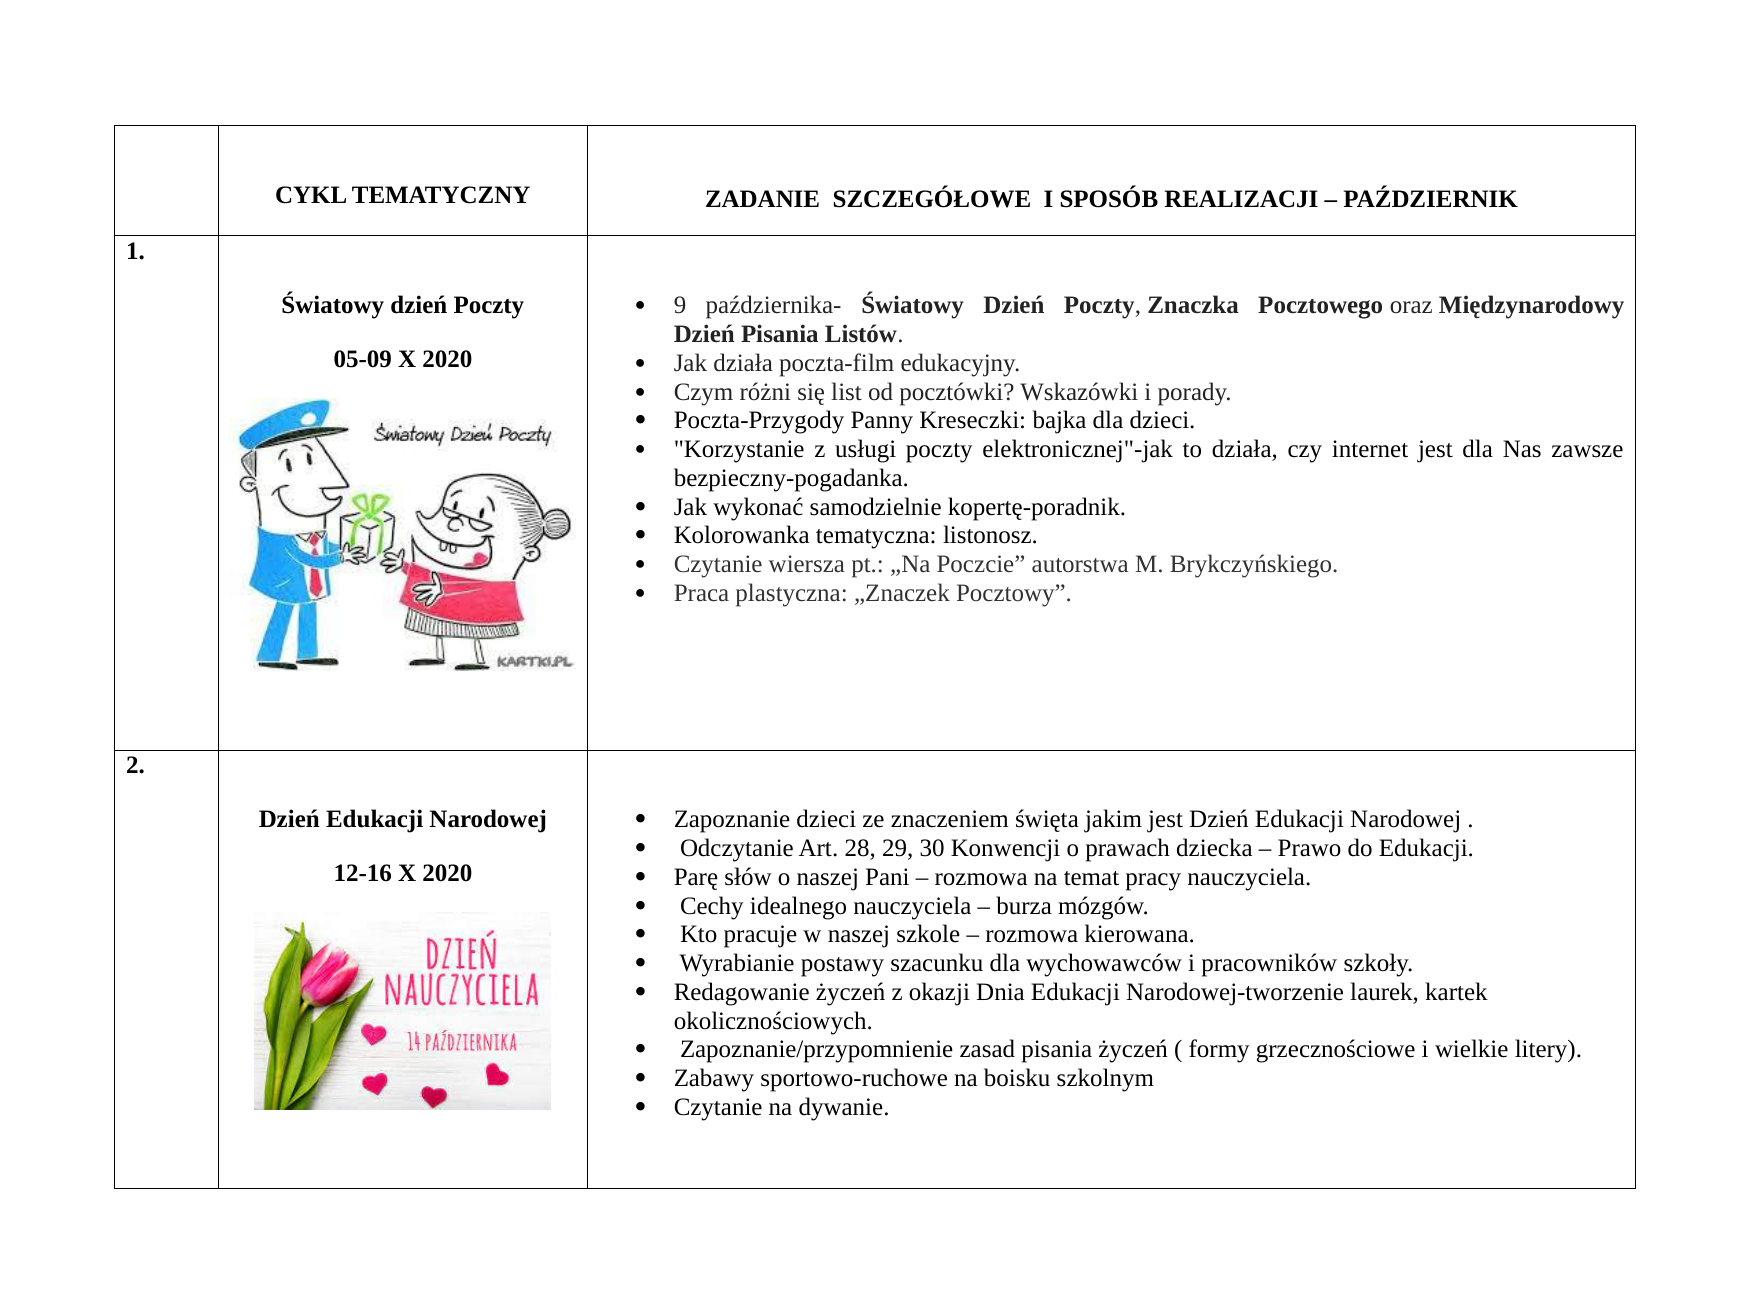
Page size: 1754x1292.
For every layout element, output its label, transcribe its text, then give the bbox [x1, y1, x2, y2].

table_cell Zapoznanie dzieci ze znaczeniem święta jakim jest Dzień Edukacji Narodowej . Odczytanie Art. 28, 29, 30 Konwencji o prawach dziecka – Prawo do Edukacji. Parę słów o naszej Pani – rozmowa na temat pracy nauczyciela. Cechy idealnego nauczyciela – burza mózgów. Kto pracuje w naszej szkole – rozmowa kierowana. Wyrabianie postawy szacunku dla wychowawców i pracowników szkoły. Redagowanie życzeń z okazji Dnia Edukacji Narodowej-tworzenie laurek, kartek okolicznościowych. Zapoznanie/przypomnienie zasad pisania życzeń ( formy grzecznościowe i wielkie litery). Zabawy sportowo-ruchowe na boisku szkolnym Czytanie na dywanie. [588, 751, 1635, 1188]
table_cell 2. [115, 751, 218, 1188]
table_cell [115, 126, 218, 235]
table_cell 9 października- Światowy Dzień Poczty, Znaczka Pocztowego oraz Międzynarodowy Dzień Pisania Listów. Jak działa poczta-film edukacyjny. Czym różni się list od pocztówki? Wskazówki i porady. Poczta-Przygody Panny Kreseczki: bajka dla dzieci. "Korzystanie z usługi poczty elektronicznej"-jak to działa, czy internet jest dla Nas zawsze bezpieczny-pogadanka. Jak wykonać samodzielnie kopertę-poradnik. Kolorowanka tematyczna: listonosz. Czytanie wiersza pt.: „Na Poczcie” autorstwa M. Brykczyńskiego. Praca plastyczna: „Znaczek Pocztowy”. [588, 236, 1635, 749]
table_cell Światowy dzień Poczty 05-09 X 2020 [219, 236, 587, 749]
table_cell 1. [115, 236, 218, 749]
table_cell CYKL TEMATYCZNY [219, 126, 587, 235]
table_cell Dzień Edukacji Narodowej 12-16 X 2020 [219, 751, 587, 1188]
table_cell ZADANIE SZCZEGÓŁOWE I SPOSÓB REALIZACJI – PAŹDZIERNIK [588, 126, 1635, 235]
